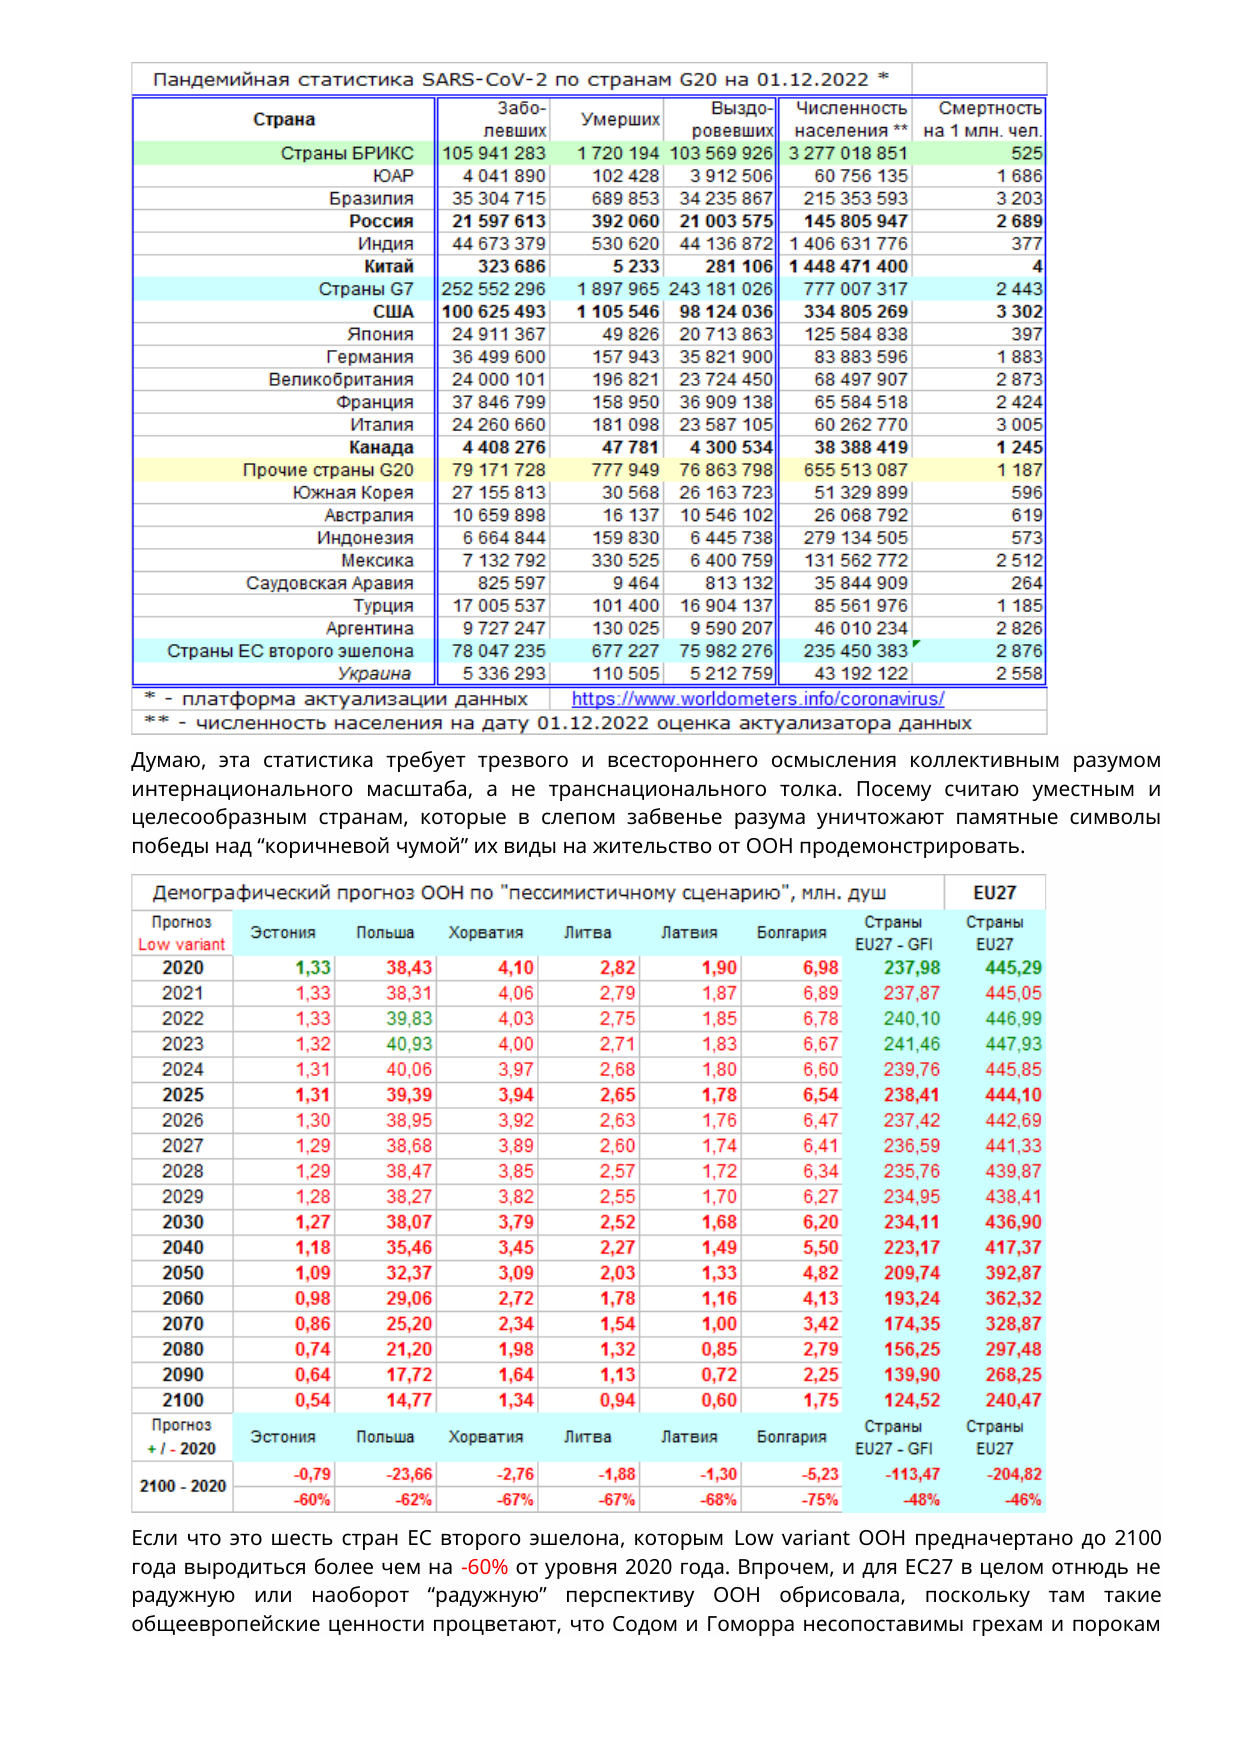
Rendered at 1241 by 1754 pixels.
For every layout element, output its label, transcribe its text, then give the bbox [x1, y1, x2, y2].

text Если что это шесть стран ЕС второго эшелона, которым Low variant ООН предначертано до 2100 года выродиться более чем на -60% от уровня 2020 года. Впрочем, и для ЕС27 в целом отнюдь не радужную или наоборот “радужную” перспективу ООН обрисовала, поскольку там такие общеевропейские ценности процветают, что Содом и Гоморра несопоставимы грехам и порокам [131, 1523, 1162, 1637]
text Думаю, эта статистика требует трезвого и всестороннего осмысления коллективным разумом интернационального масштаба, а не транснационального толка. Посему считаю уместным и целесообразным странам, которые в слепом забвенье разума уничтожают памятные символы победы над “коричневой чумой” их виды на жительство от ООН продемонстрировать. [131, 746, 1162, 859]
